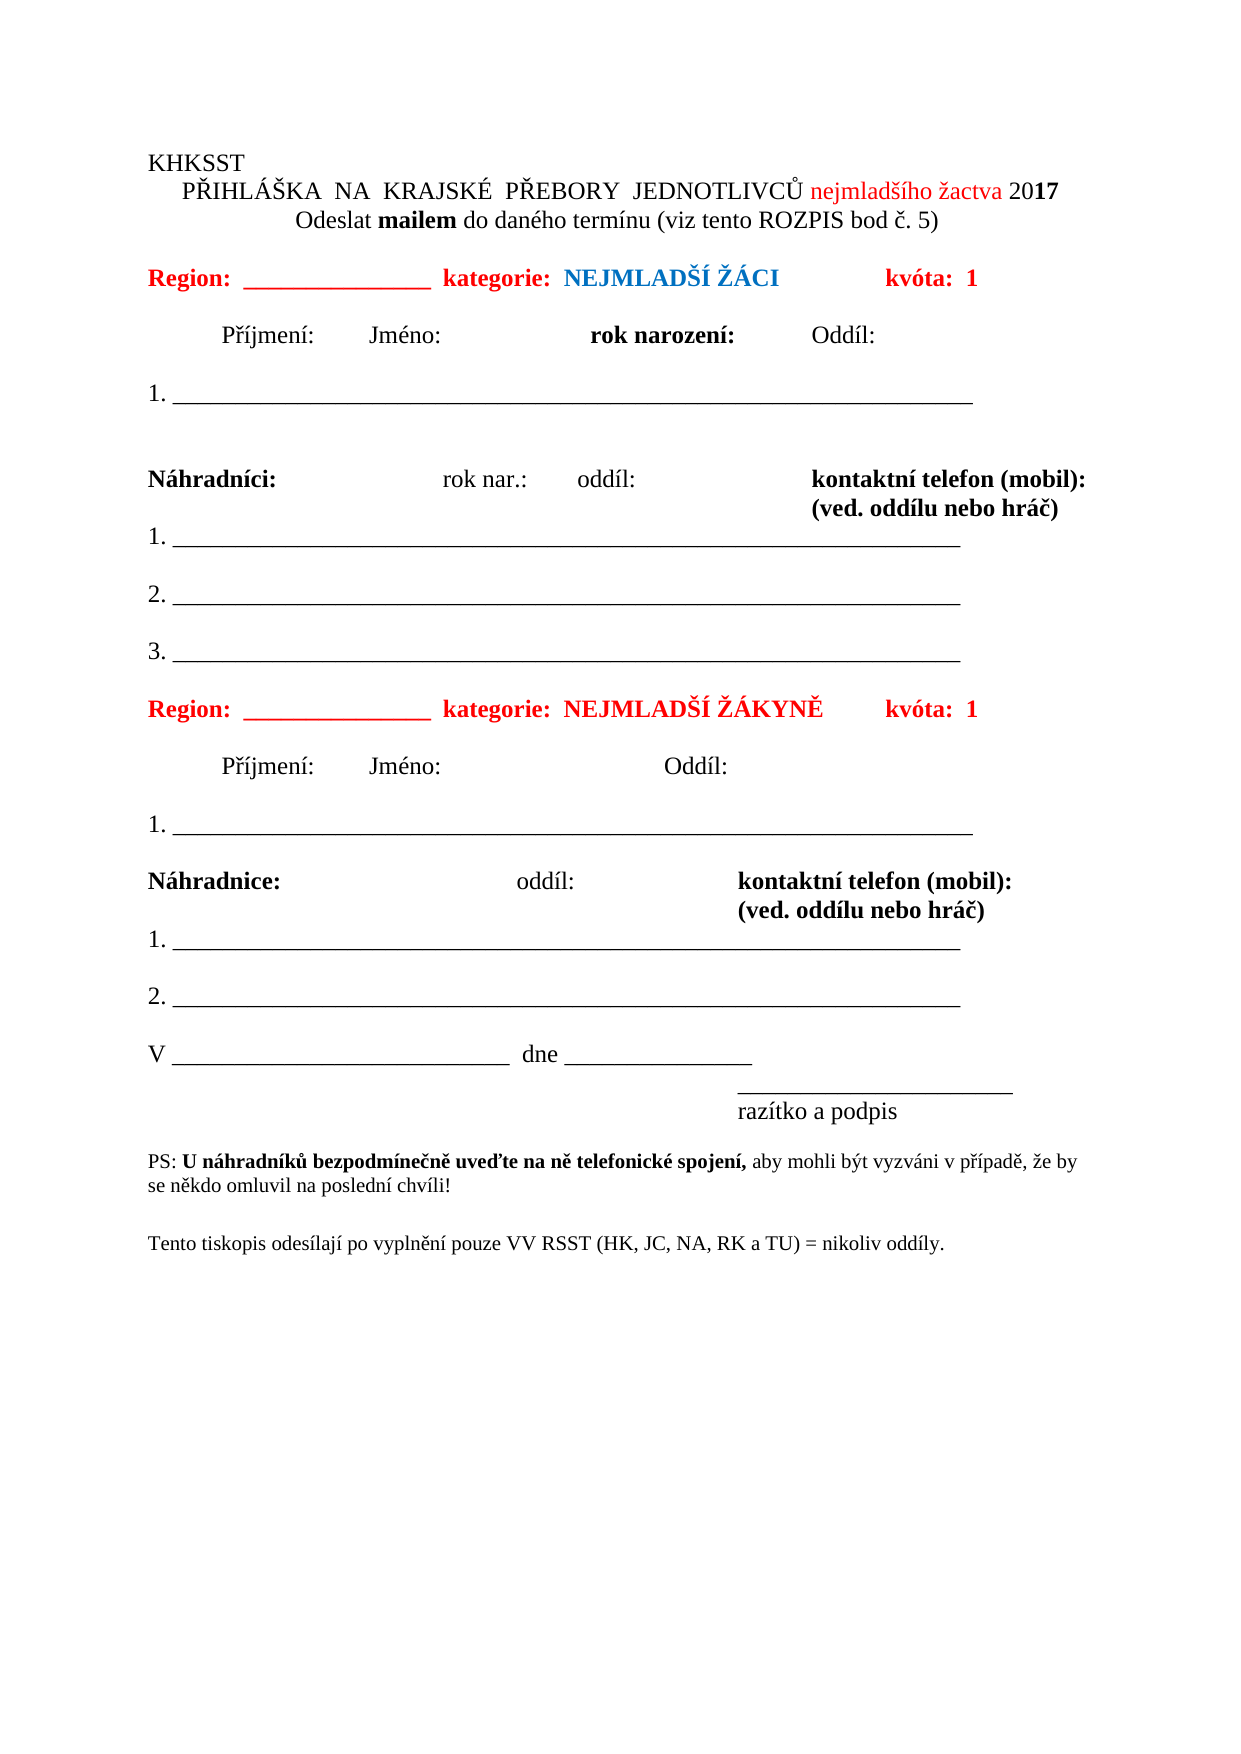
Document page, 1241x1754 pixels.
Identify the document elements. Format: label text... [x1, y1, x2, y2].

text PŘIHLÁŠKA NA KRAJSKÉ PŘEBORY JEDNOTLIVCŮ nejmladšího žactva 2017 [148, 176, 1093, 205]
text 1. ________________________________________________________________ [148, 378, 1093, 406]
text PS: U náhradníků bezpodmínečně uveďte na ně telefonické spojení, aby mohli být vyzváni v případě, že by se někdo omluvil na poslední chvíli! [148, 1149, 1093, 1197]
text Náhradníci: rok nar.: oddíl: kontaktní telefon (mobil): [148, 464, 1093, 493]
text Tento tiskopis odesílají po vyplnění pouze VV RSST (HK, JC, NA, RK a TU) = nikoliv oddíly. [148, 1231, 1093, 1255]
text 2. _______________________________________________________________ [148, 981, 1093, 1010]
text V ___________________________ dne _______________ [148, 1039, 1093, 1068]
text Region: _______________ kategorie: NEJMLADŠÍ ŽÁCI kvóta: 1 [148, 263, 1093, 291]
text 2. _______________________________________________________________ [148, 579, 1093, 608]
text ______________________ razítko a podpis [148, 1068, 1093, 1125]
text Náhradnice: oddíl: kontaktní telefon (mobil): [148, 866, 1093, 895]
text Příjmení: Jméno: rok narození: Oddíl: [148, 320, 1093, 349]
text 1. _______________________________________________________________ [148, 521, 1093, 550]
text Region: _______________ kategorie: NEJMLADŠÍ ŽÁKYNĚ kvóta: 1 [148, 694, 1093, 723]
text 1. ________________________________________________________________ [148, 809, 1093, 838]
text 1. _______________________________________________________________ [148, 924, 1093, 953]
text KHKSST [148, 148, 1093, 176]
text (ved. oddílu nebo hráč) [148, 493, 1093, 521]
text Příjmení: Jméno: Oddíl: [148, 751, 1093, 780]
text Odeslat mailem do daného termínu (viz tento ROZPIS bod č. 5) [221, 205, 1093, 234]
text 3. _______________________________________________________________ [148, 636, 1093, 665]
text (ved. oddílu nebo hráč) [148, 895, 1093, 924]
